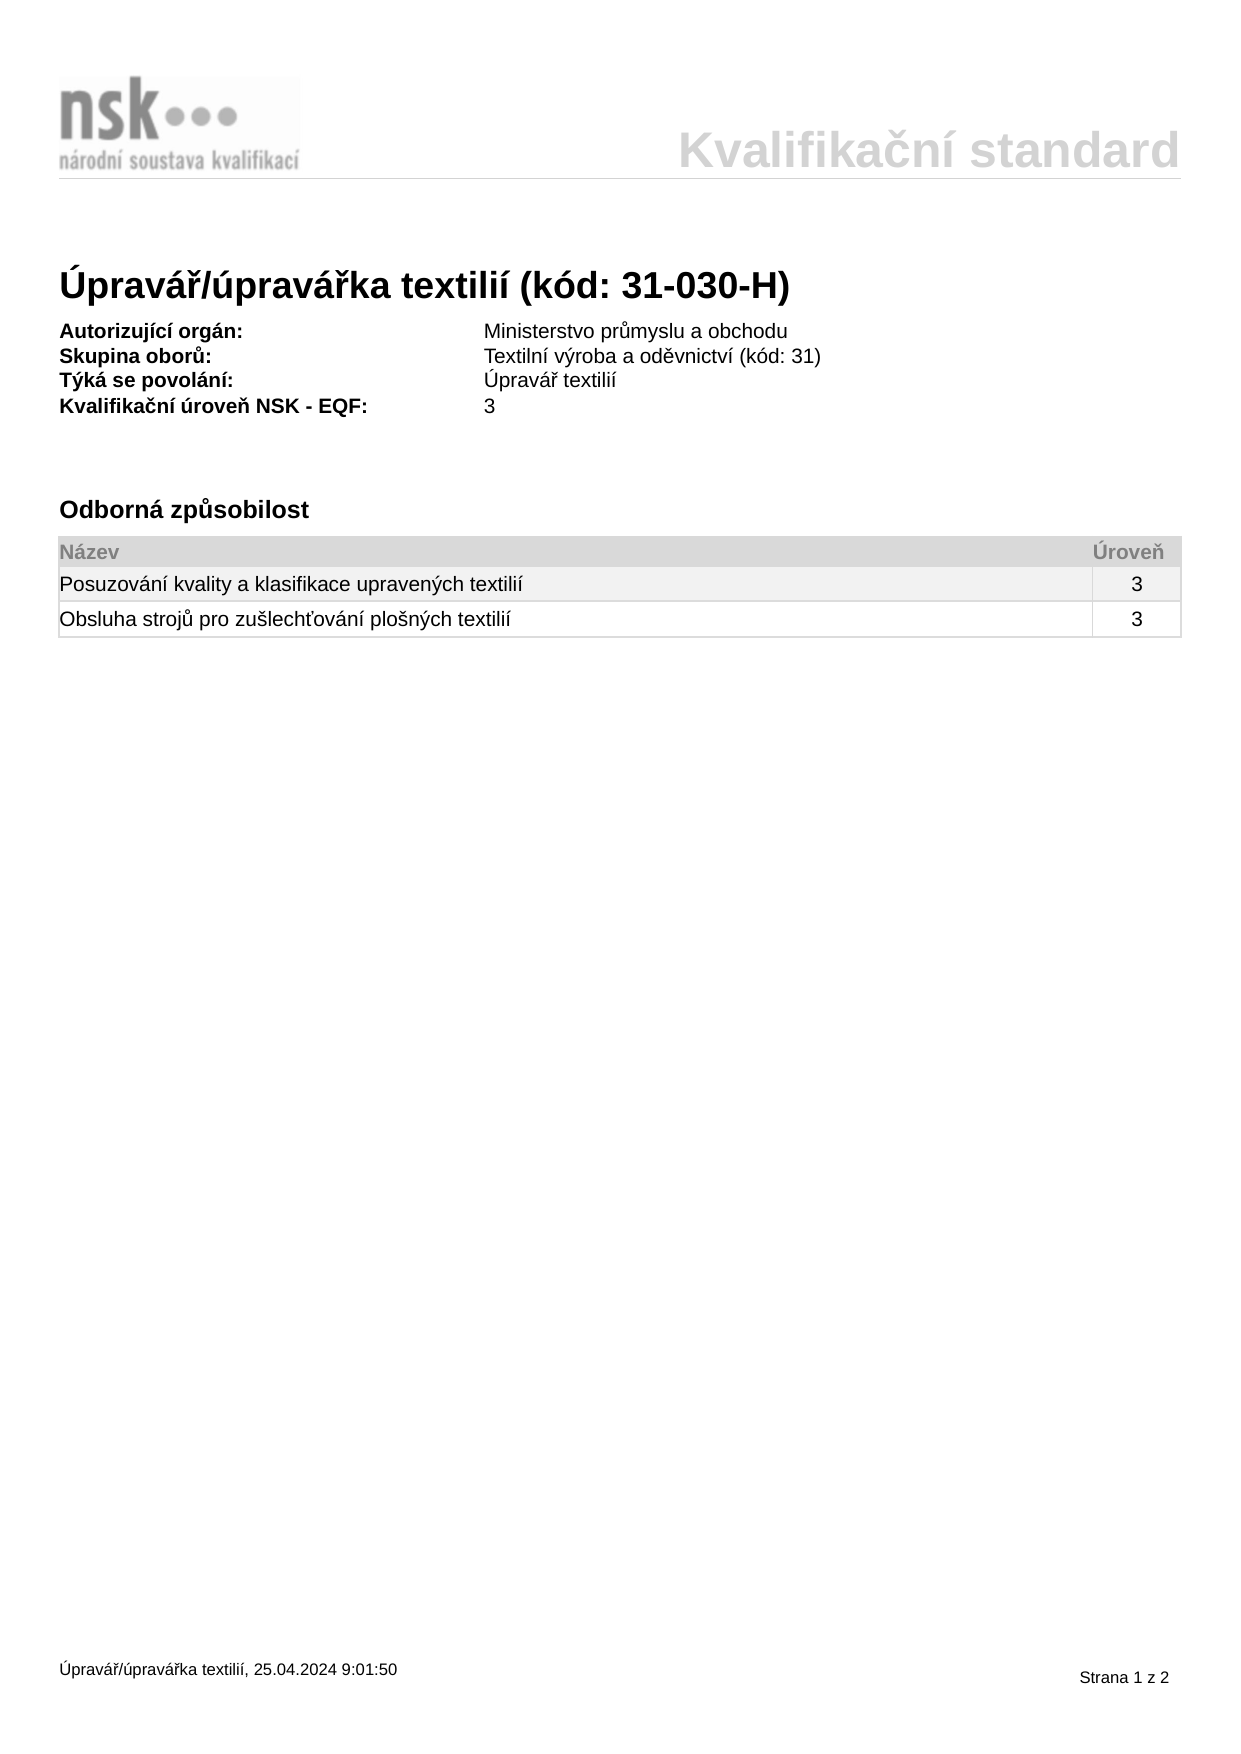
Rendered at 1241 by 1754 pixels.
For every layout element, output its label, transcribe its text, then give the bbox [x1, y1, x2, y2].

table_cell [484, 172, 620, 178]
table_cell [1169, 196, 1181, 224]
table_cell Odborná způsobilost [59, 489, 1181, 524]
table_cell [862, 638, 1093, 936]
table_cell Úpravář/úpravářka textilií (kód: 31-030-H) [59, 224, 1181, 307]
table_cell [484, 418, 620, 489]
table_cell [626, 936, 862, 1236]
table_cell [620, 524, 626, 536]
table_cell [484, 1236, 620, 1448]
table_cell 3 [1093, 567, 1180, 600]
table_cell [620, 1448, 626, 1659]
table_cell [620, 196, 626, 224]
table_cell Název [60, 537, 1092, 566]
table_cell [484, 196, 620, 224]
table_cell Týká se povolání: [59, 368, 483, 392]
table_cell Posuzování kvality a klasifikace upravených textilií [60, 567, 1092, 600]
table_cell [620, 638, 626, 936]
table_cell [862, 1236, 1093, 1448]
table_cell [1093, 638, 1169, 936]
table_cell [1093, 1236, 1169, 1448]
table_cell [620, 307, 626, 319]
table_cell [1169, 307, 1181, 319]
table_cell [862, 936, 1093, 1236]
table_cell Autorizující orgán: [59, 319, 483, 343]
table_cell [626, 418, 862, 489]
table_cell Úpravář/úpravářka textilií, 25.04.2024 9:01:50 [59, 1659, 862, 1695]
picture [58, 59, 621, 172]
table_cell [59, 638, 483, 936]
table_cell [626, 638, 862, 936]
table_cell Obsluha strojů pro zušlechťování plošných textilií [60, 602, 1092, 636]
table_cell [626, 196, 862, 224]
table_cell [626, 307, 862, 319]
table_cell [59, 418, 483, 489]
table_cell [1169, 1448, 1181, 1659]
table_cell [59, 196, 483, 224]
table_cell Skupina oborů: [59, 344, 483, 368]
table_cell [59, 179, 1181, 196]
table_cell [59, 1448, 483, 1659]
table_cell Úpravář textilií [484, 368, 1181, 393]
table_cell [59, 307, 483, 319]
table_cell [862, 418, 1093, 489]
table_cell Strana 1 z 2 [862, 1659, 1169, 1695]
table_cell [1169, 524, 1181, 536]
table_cell Úroveň [1093, 537, 1180, 566]
table_cell 3 [484, 394, 1181, 417]
table_cell [1169, 1659, 1181, 1695]
table_cell [1169, 936, 1181, 1236]
table_cell [620, 1236, 626, 1448]
table_cell [1093, 524, 1169, 536]
table_cell [484, 936, 620, 1236]
table_cell [1093, 418, 1169, 489]
table_cell [626, 1236, 862, 1448]
table_header [621, 59, 626, 172]
table_cell [1093, 936, 1169, 1236]
table_cell [1093, 307, 1169, 319]
table_cell [59, 172, 483, 178]
table_header Kvalifikační standard [626, 59, 1181, 178]
table_cell [484, 1448, 620, 1659]
table_cell [862, 1448, 1093, 1659]
table_cell Textilní výroba a oděvnictví (kód: 31) [484, 344, 1181, 368]
table_cell [484, 307, 620, 319]
table_cell 3 [1093, 602, 1180, 636]
table_cell [862, 196, 1093, 224]
table_cell [484, 524, 620, 536]
table_cell [1169, 1236, 1181, 1448]
table_cell [862, 307, 1093, 319]
table_cell [59, 1236, 483, 1448]
table_cell Ministerstvo průmyslu a obchodu [484, 319, 1181, 344]
table_cell [1093, 1448, 1169, 1659]
table_cell [626, 1448, 862, 1659]
table_cell [59, 524, 483, 536]
table_cell [862, 524, 1093, 536]
table_cell [484, 638, 620, 936]
table_cell [59, 936, 483, 1236]
table_cell [1169, 638, 1181, 936]
table_cell Kvalifikační úroveň NSK - EQF: [59, 394, 483, 417]
table_cell [1169, 418, 1181, 489]
table_cell [620, 936, 626, 1236]
table_cell [626, 524, 862, 536]
table_cell [1093, 196, 1169, 224]
table_cell [620, 418, 626, 489]
